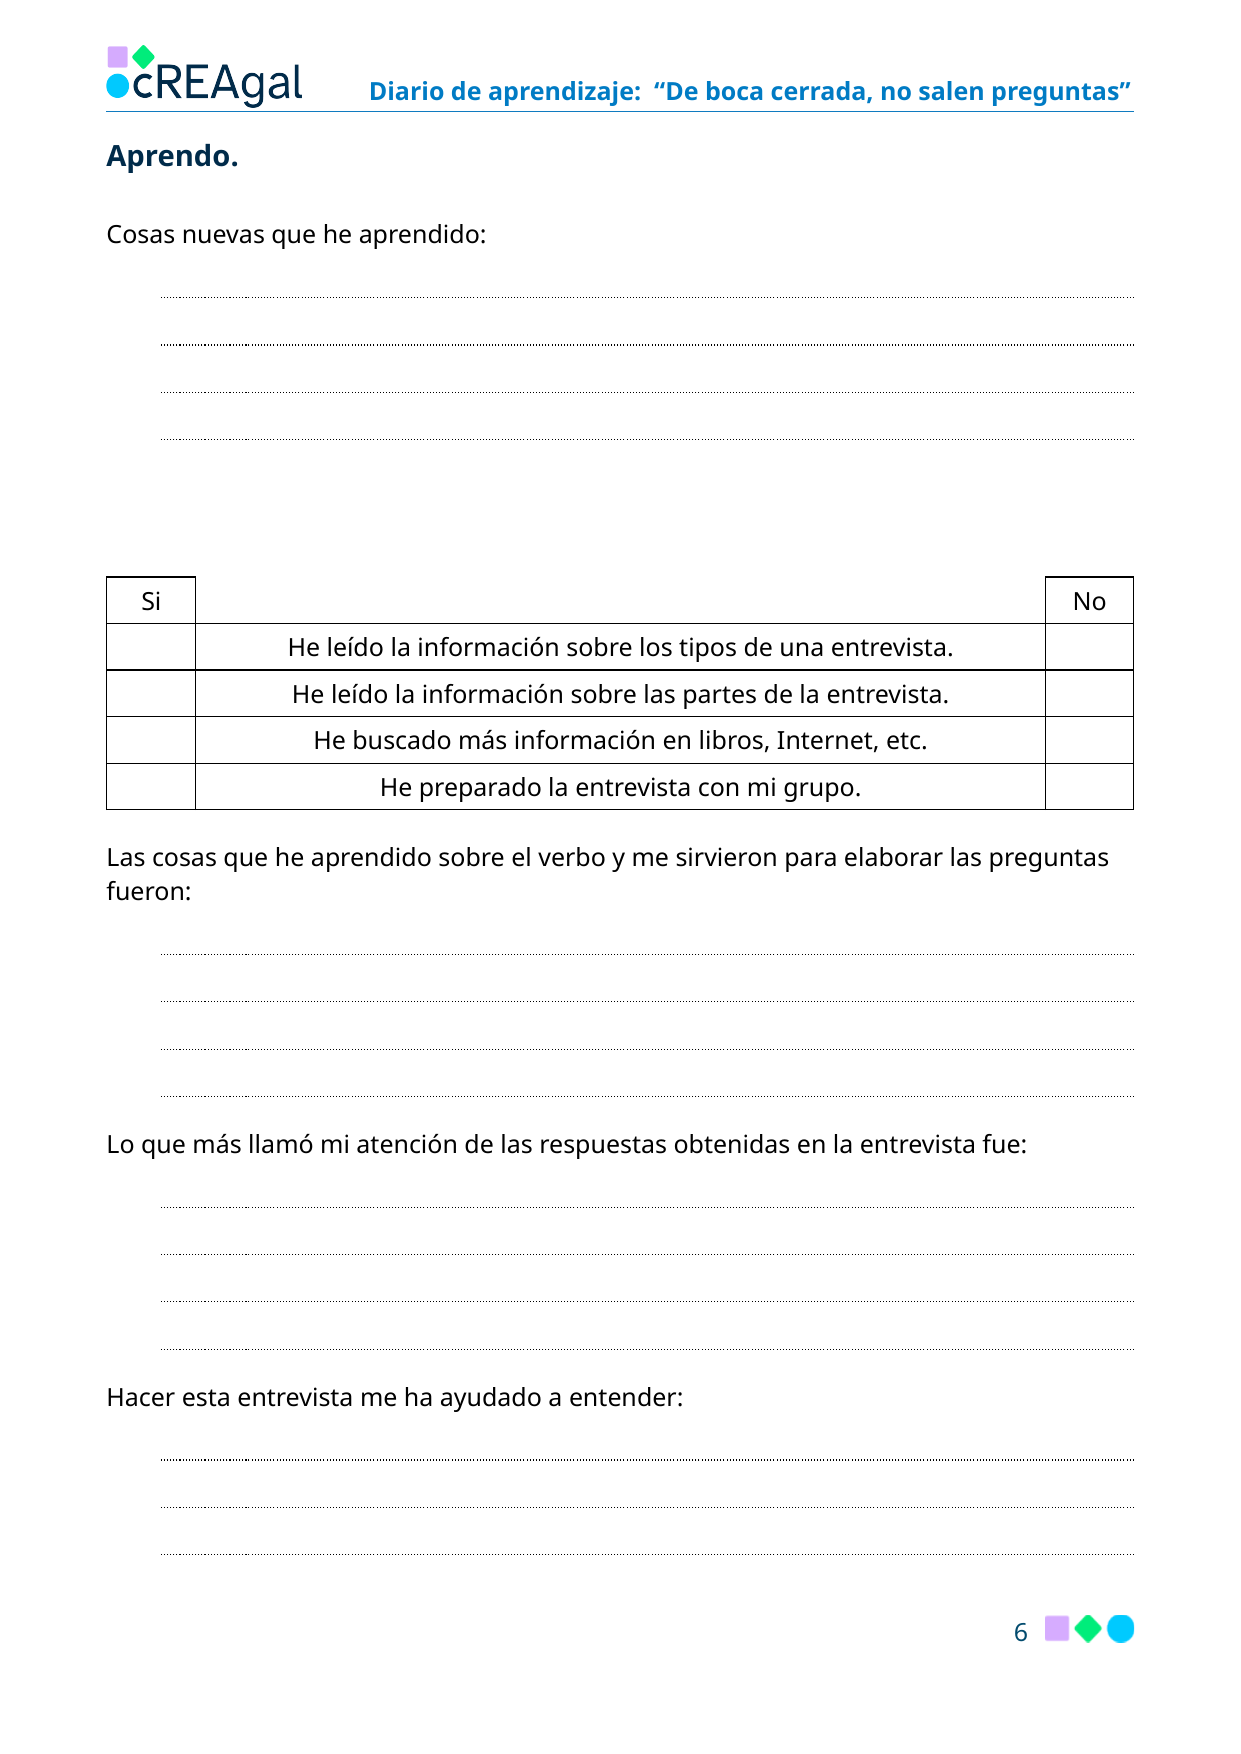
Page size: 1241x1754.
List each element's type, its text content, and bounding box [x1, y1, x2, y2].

table_cell [160, 1208, 246, 1255]
table_header [246, 1413, 1134, 1461]
table_header [160, 1161, 246, 1208]
text Lo que más llamó mi atención de las respuestas obtenidas en la entrevista fue: [106, 1126, 1134, 1161]
table_header [160, 1413, 246, 1461]
text Las cosas que he aprendido sobre el verbo y me sirvieron para elaborar las preguntas fueron: [106, 840, 1134, 908]
table_cell [246, 1303, 1134, 1350]
table_cell He buscado más información en libros, Internet, etc. [196, 717, 1045, 763]
table_header [246, 908, 1134, 955]
table_header No [1046, 578, 1133, 623]
table_cell [160, 1461, 246, 1508]
table_cell [246, 955, 1134, 1002]
table_cell [160, 1255, 246, 1302]
table_cell [160, 1508, 246, 1555]
table_header [246, 1161, 1134, 1208]
table_cell [246, 1208, 1134, 1255]
picture [106, 45, 302, 108]
table_cell [160, 955, 246, 1002]
table_cell [1046, 764, 1133, 809]
table_cell [107, 717, 195, 763]
table_cell [246, 346, 1134, 393]
table_cell [246, 1050, 1134, 1097]
table_cell He leído la información sobre las partes de la entrevista. [196, 671, 1045, 716]
text Cosas nuevas que he aprendido: [106, 217, 1134, 251]
picture [1045, 1615, 1118, 1643]
table_header [160, 251, 246, 298]
table_cell [1046, 717, 1133, 763]
table_cell [160, 298, 246, 346]
table_header [246, 251, 1134, 298]
table_cell [107, 764, 195, 809]
table_cell [1046, 624, 1133, 669]
picture [1128, 1615, 1135, 1625]
table_cell [246, 393, 1134, 440]
table_cell [160, 346, 246, 393]
table_cell [246, 298, 1134, 346]
table_cell [107, 624, 195, 669]
table_cell [160, 1003, 246, 1050]
table_header Si [107, 578, 195, 623]
table_cell [246, 1003, 1134, 1050]
table_cell He leído la información sobre los tipos de una entrevista. [196, 624, 1045, 669]
text Hacer esta entrevista me ha ayudado a entender: [106, 1379, 1134, 1413]
table_cell [246, 1508, 1134, 1555]
table_header [160, 908, 246, 955]
table_cell [160, 1303, 246, 1350]
table_cell [246, 1461, 1134, 1508]
subtitle Aprendo. [106, 135, 1134, 175]
table_header [196, 576, 1045, 623]
table_cell He preparado la entrevista con mi grupo. [196, 764, 1045, 809]
table_cell [107, 671, 195, 716]
table_cell [160, 393, 246, 440]
picture [1124, 1631, 1135, 1643]
table_cell [246, 1255, 1134, 1302]
table_cell [160, 1050, 246, 1097]
table_cell [1046, 671, 1133, 716]
